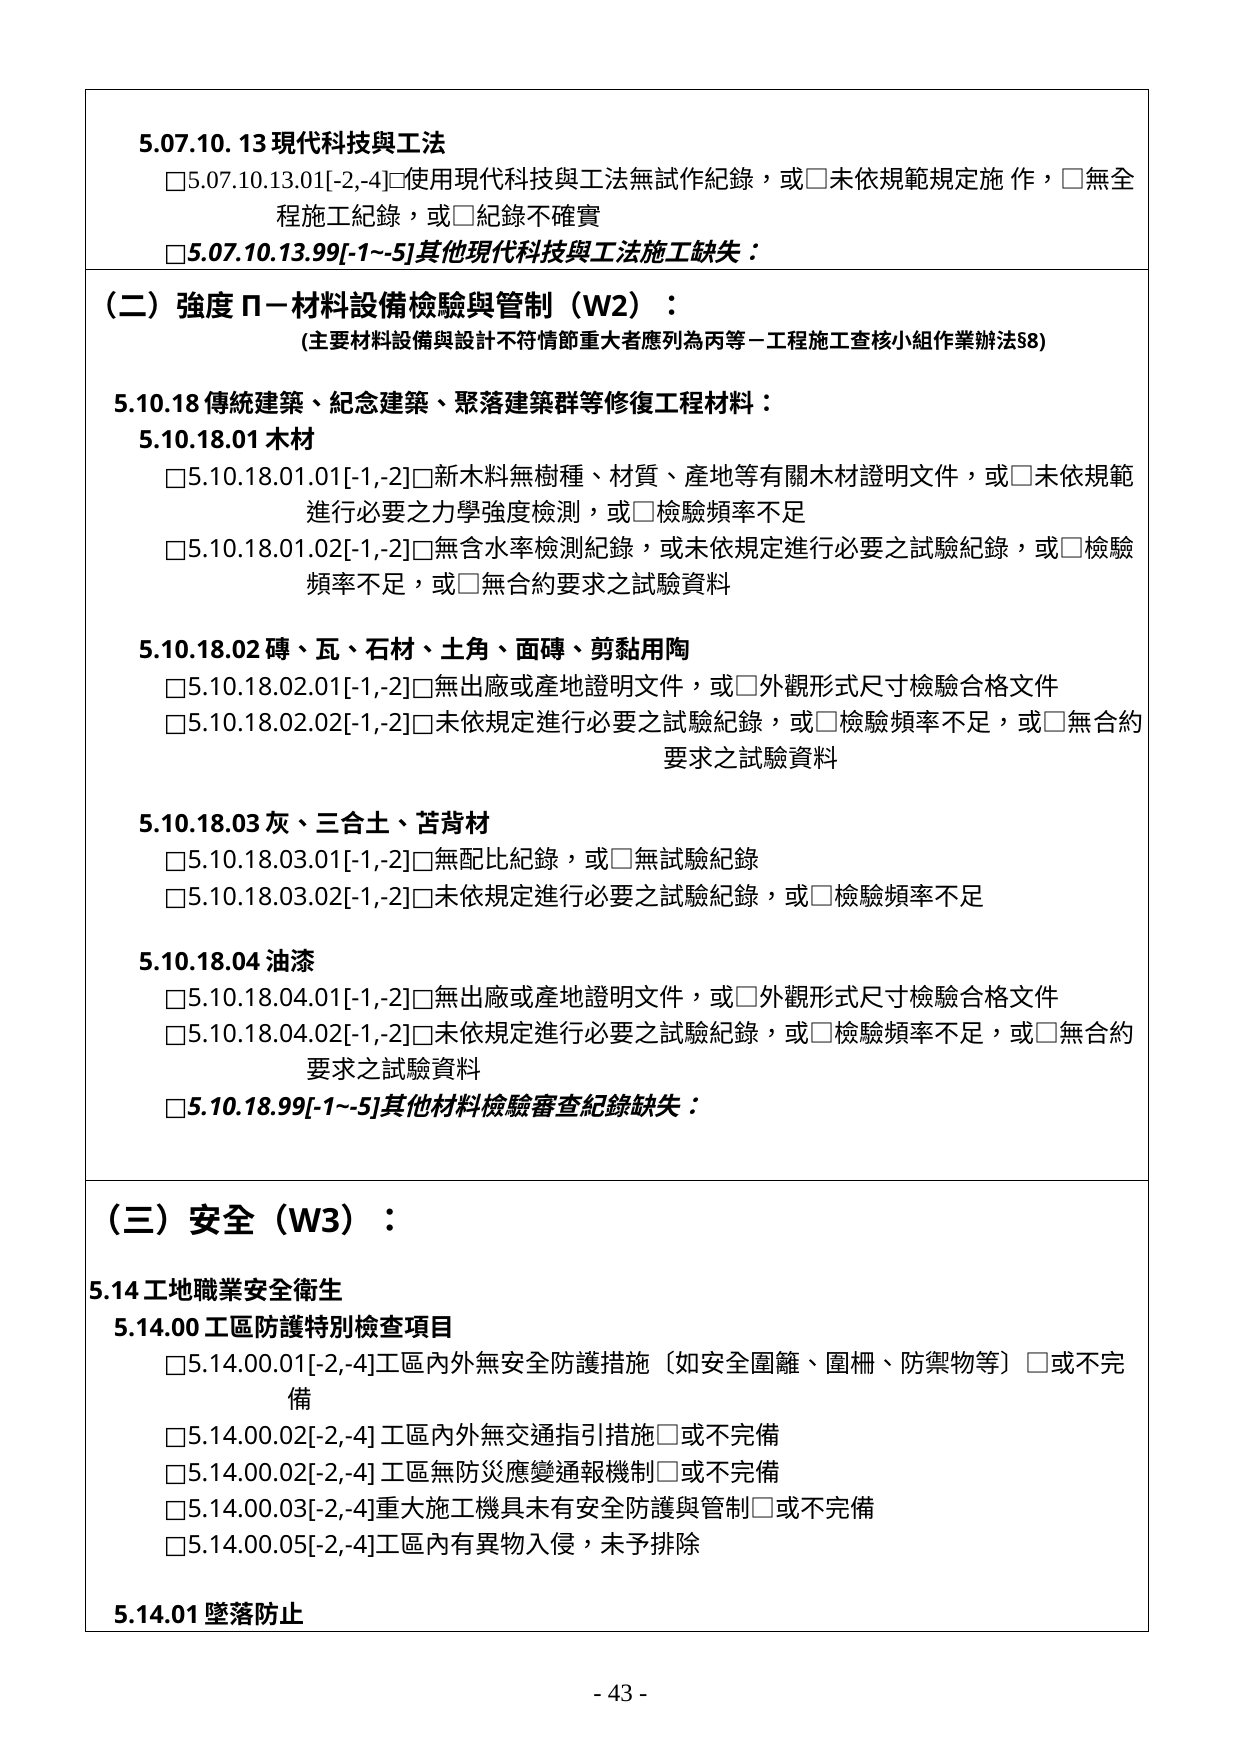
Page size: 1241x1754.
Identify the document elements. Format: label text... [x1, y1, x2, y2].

table_cell 5.07.10. 13現代科技與工法 □5.07.10.13.01[-2,-4]□使用現代科技與工法無試作紀錄，或□未依規範規定施 作，□無全 程施工紀錄，或□紀錄不確實 □5.07.10.13.99[-1~-5]其他現代科技與工法施工缺失： [86, 90, 1148, 269]
table_cell （二）強度Π－材料設備檢驗與管制（W2）： (主要材料設備與設計不符情節重大者應列為丙等－工程施工查核小組作業辦法§8) 5.10.18傳統建築、紀念建築、聚落建築群等修復工程材料： 5.10.18.01木材 □5.10.18.01.01[-1,-2]□新木料無樹種、材質、產地等有關木材證明文件，或□未依規範 進行必要之力學強度檢測，或□檢驗頻率不足 □5.10.18.01.02[-1,-2]□無含水率檢測紀錄，或未依規定進行必要之試驗紀錄，或□檢驗 頻率不足，或□無合約要求之試驗資料 5.10.18.02磚、瓦、石材、土角、面磚、剪黏用陶 □5.10.18.02.01[-1,-2]□無出廠或產地證明文件，或□外觀形式尺寸檢驗合格文件 □5.10.18.02.02[-1,-2]□未依規定進行必要之試驗紀錄，或□檢驗頻率不足，或□無合約要求之試驗資料 5.10.18.03灰、三合土、苫背材 □5.10.18.03.01[-1,-2]□無配比紀錄，或□無試驗紀錄 □5.10.18.03.02[-1,-2]□未依規定進行必要之試驗紀錄，或□檢驗頻率不足 5.10.18.04油漆 □5.10.18.04.01[-1,-2]□無出廠或產地證明文件，或□外觀形式尺寸檢驗合格文件 □5.10.18.04.02[-1,-2]□未依規定進行必要之試驗紀錄，或□檢驗頻率不足，或□無合約 要求之試驗資料 □5.10.18.99[-1~-5]其他材料檢驗審查紀錄缺失： [86, 270, 1148, 1180]
table_cell （三）安全（W3）： 5.14工地職業安全衛生 5.14.00工區防護特別檢查項目 □5.14.00.01[-2,-4]工區內外無安全防護措施〔如安全圍籬、圍柵、防禦物等〕□或不完 備 □5.14.00.02[-2,-4] 工區內外無交通指引措施□或不完備 □5.14.00.02[-2,-4] 工區無防災應變通報機制□或不完備 □5.14.00.03[-2,-4]重大施工機具未有安全防護與管制□或不完備 □5.14.00.05[-2,-4]工區內有異物入侵，未予排除 5.14.01墜落防止 [86, 1181, 1148, 1631]
